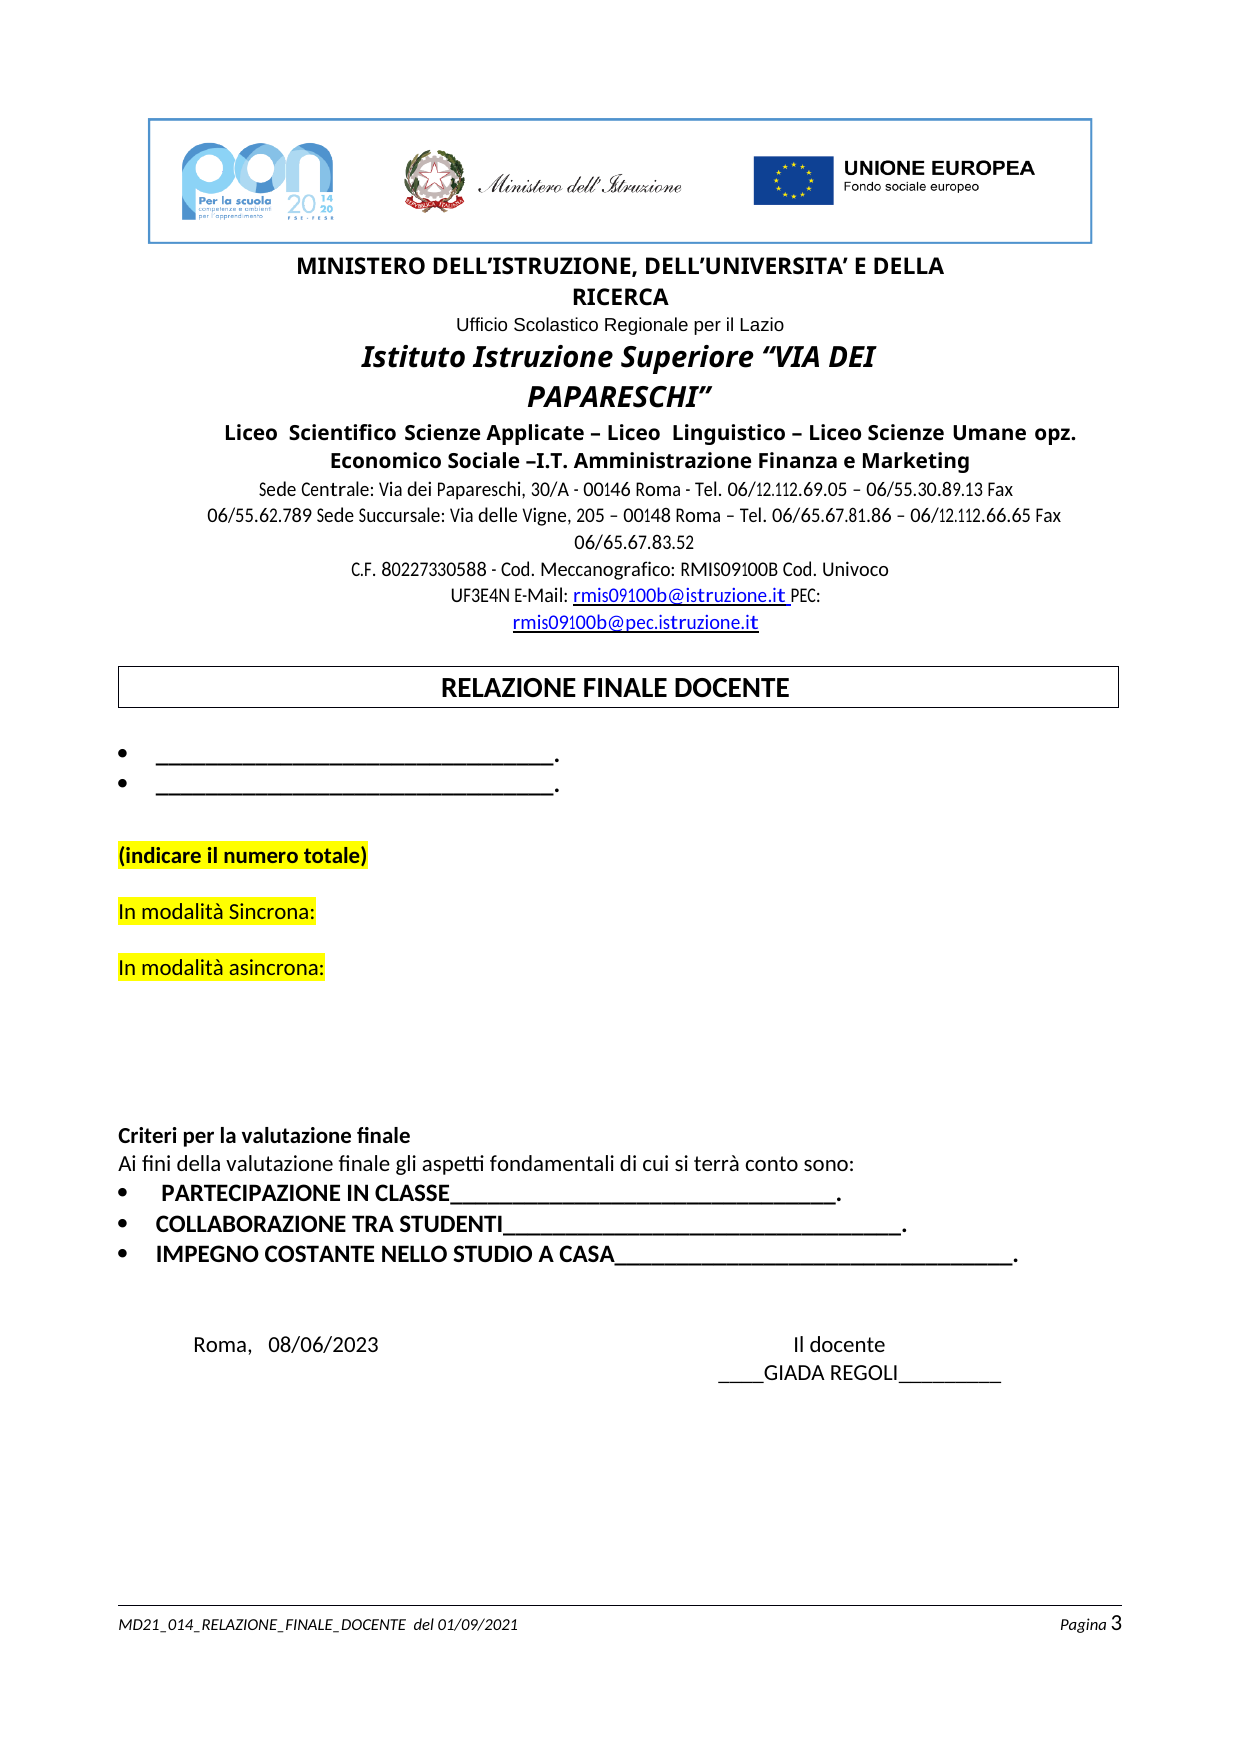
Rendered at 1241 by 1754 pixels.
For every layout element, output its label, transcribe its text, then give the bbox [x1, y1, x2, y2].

text Ai fini della valutazione finale gli aspetti fondamentali di cui si terrà conto sono: [118, 1149, 1122, 1177]
list ________________________________. [118, 768, 1122, 799]
text In modalità asincrona: [118, 953, 1122, 981]
text ____GIADA REGOLI_________ [193, 1358, 1122, 1386]
list ________________________________. [118, 738, 1122, 768]
text (indicare il numero totale) [118, 841, 1122, 869]
text Criteri per la valutazione finale [118, 1121, 1122, 1149]
text Roma, 08/06/2023 Il docente [193, 1330, 1122, 1358]
text In modalità Sincrona: [118, 897, 1122, 925]
list IMPEGNO COSTANTE NELLO STUDIO A CASA________________________________. [118, 1238, 1122, 1269]
list COLLABORAZIONE TRA STUDENTI________________________________. [118, 1208, 1122, 1238]
picture [147, 118, 1093, 244]
list PARTECIPAZIONE IN CLASSE_______________________________. [118, 1177, 1122, 1208]
